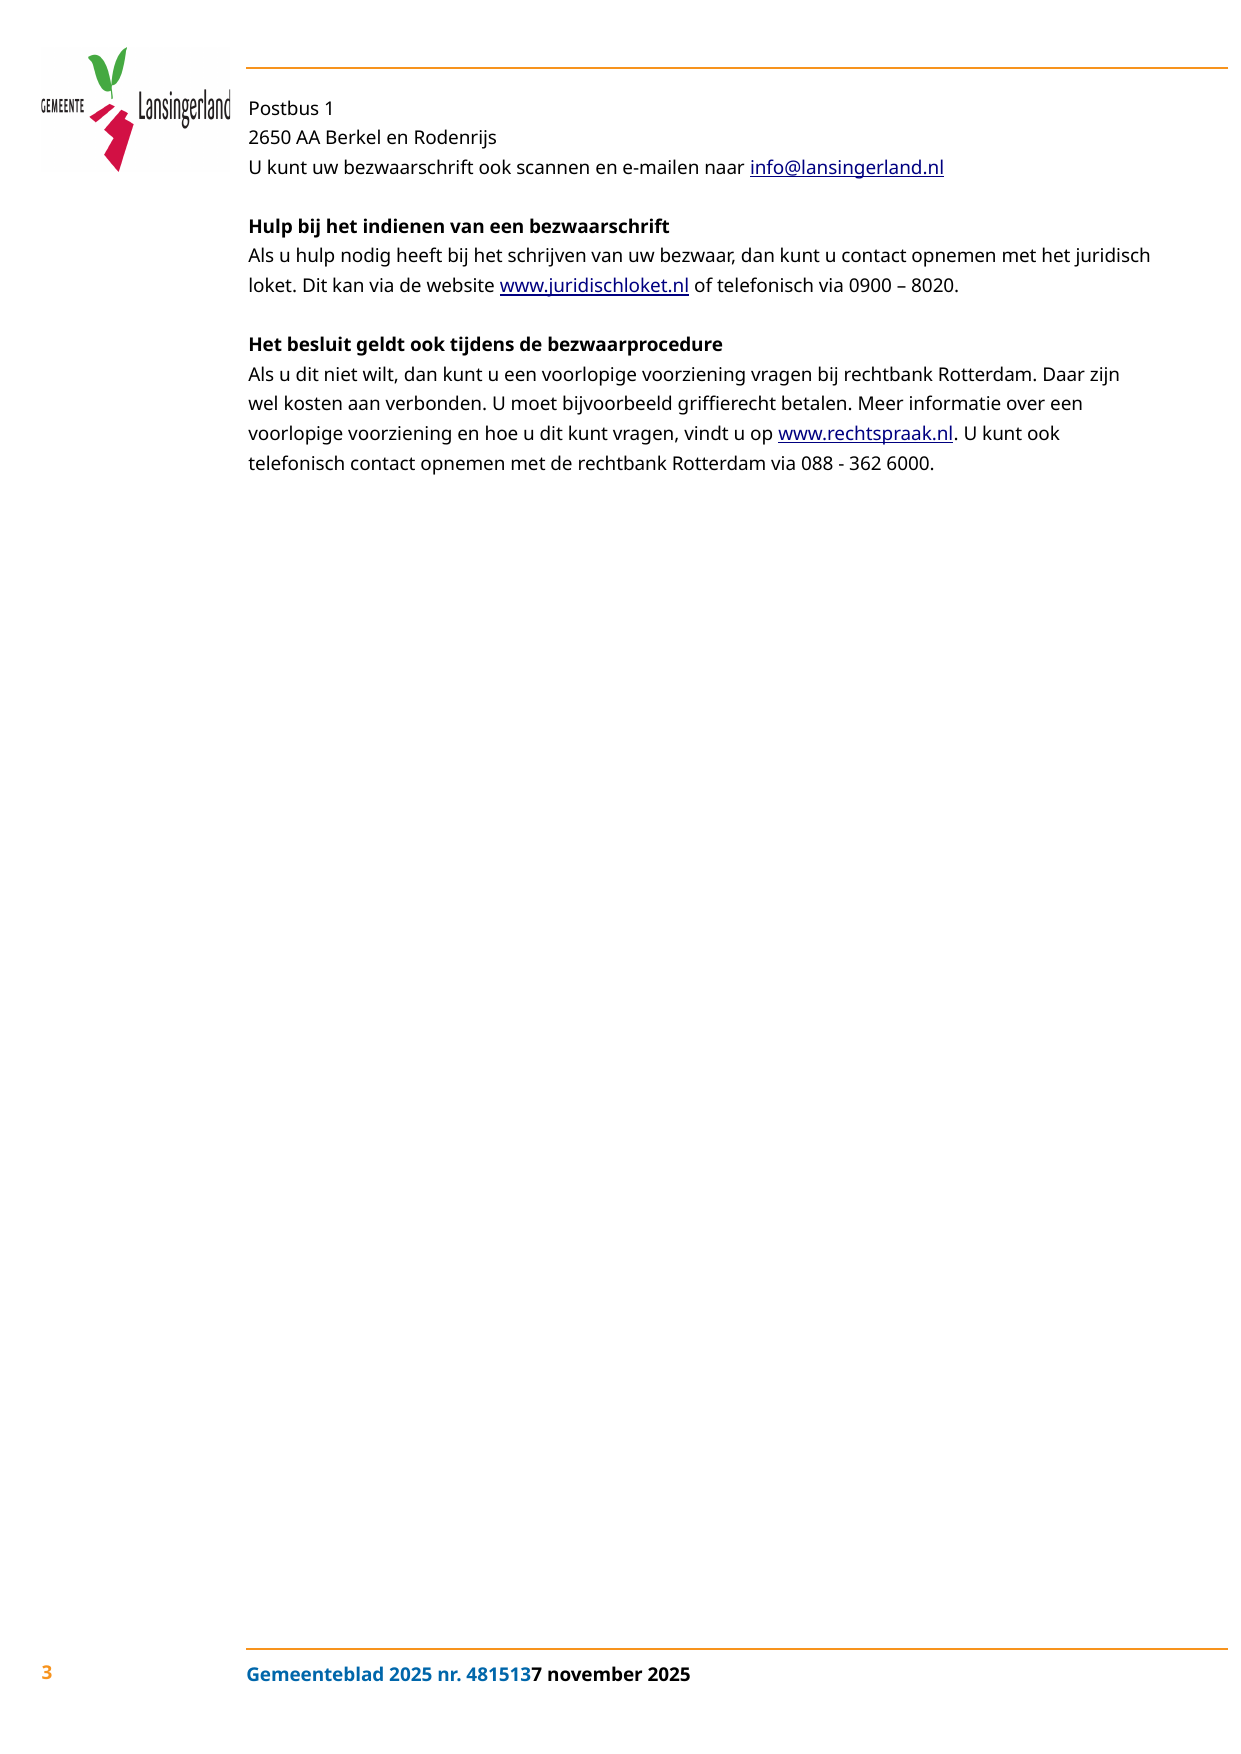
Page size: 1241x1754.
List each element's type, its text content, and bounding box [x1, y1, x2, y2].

text 2650 AA Berkel en Rodenrijs [248, 124, 1152, 150]
picture [41, 47, 231, 172]
text Als u dit niet wilt, dan kunt u een voorlopige voorziening vragen bij rechtbank Rotterdam. Daar zijn wel kosten aan verbonden. U moet bijvoorbeeld griffierecht betalen. Meer informatie over een voorlopige voorziening en hoe u dit kunt vragen, vindt u op www.rechtspraak.nl. U kunt ook telefonisch contact opnemen met de rechtbank Rotterdam via 088 - 362 6000. [248, 361, 1152, 476]
text Postbus 1 [248, 95, 1152, 121]
text U kunt uw bezwaarschrift ook scannen en e-mailen naar info@lansingerland.nl [248, 154, 1152, 180]
text Hulp bij het indienen van een bezwaarschrift [248, 213, 1152, 239]
text Het besluit geldt ook tijdens de bezwaarprocedure [248, 331, 1152, 357]
text Als u hulp nodig heeft bij het schrijven van uw bezwaar, dan kunt u contact opnemen met het juridisch loket. Dit kan via de website www.juridischloket.nl of telefonisch via 0900 – 8020. [248, 243, 1152, 298]
